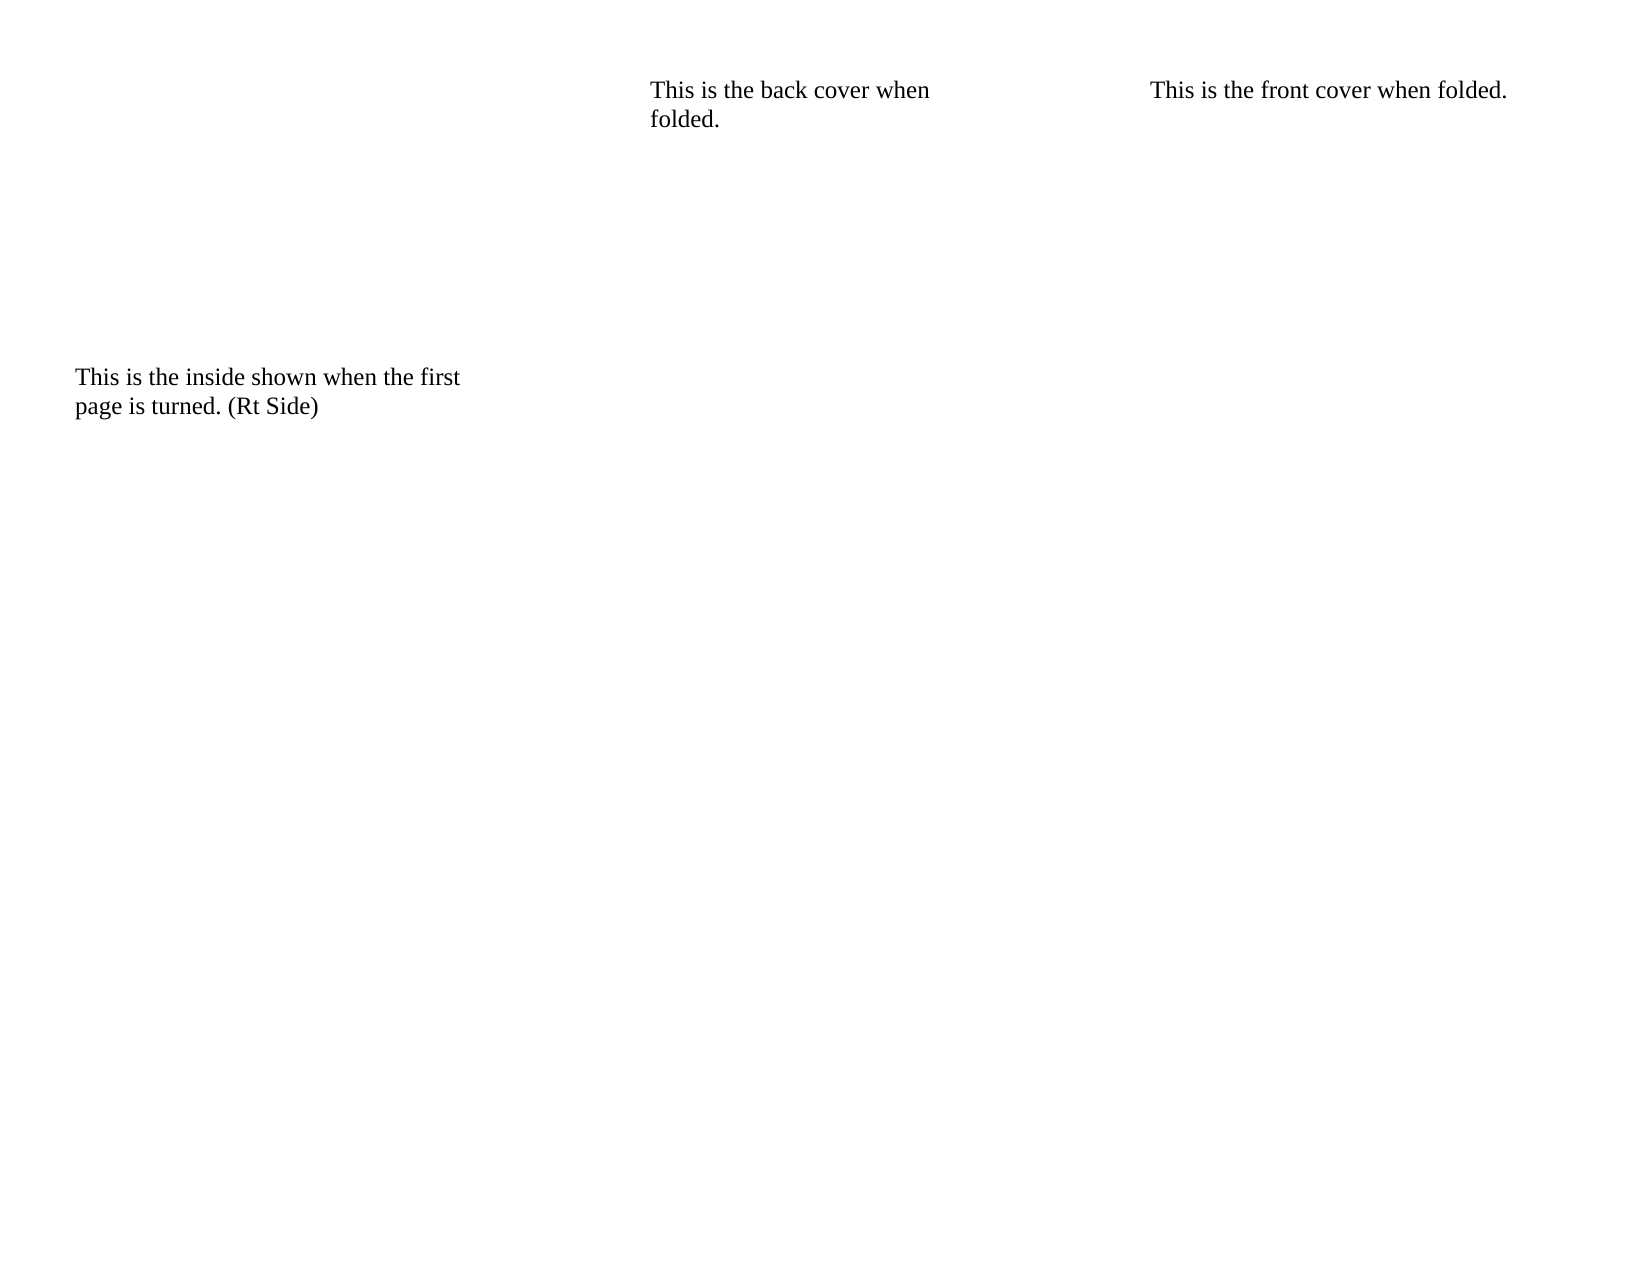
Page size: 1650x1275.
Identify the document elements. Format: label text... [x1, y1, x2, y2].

text This is the inside shown when the first page is turned. (Rt Side) [75, 362, 500, 420]
text This is the front cover when folded. [1150, 75, 1575, 104]
text This is the back cover when folded. [650, 75, 1000, 132]
